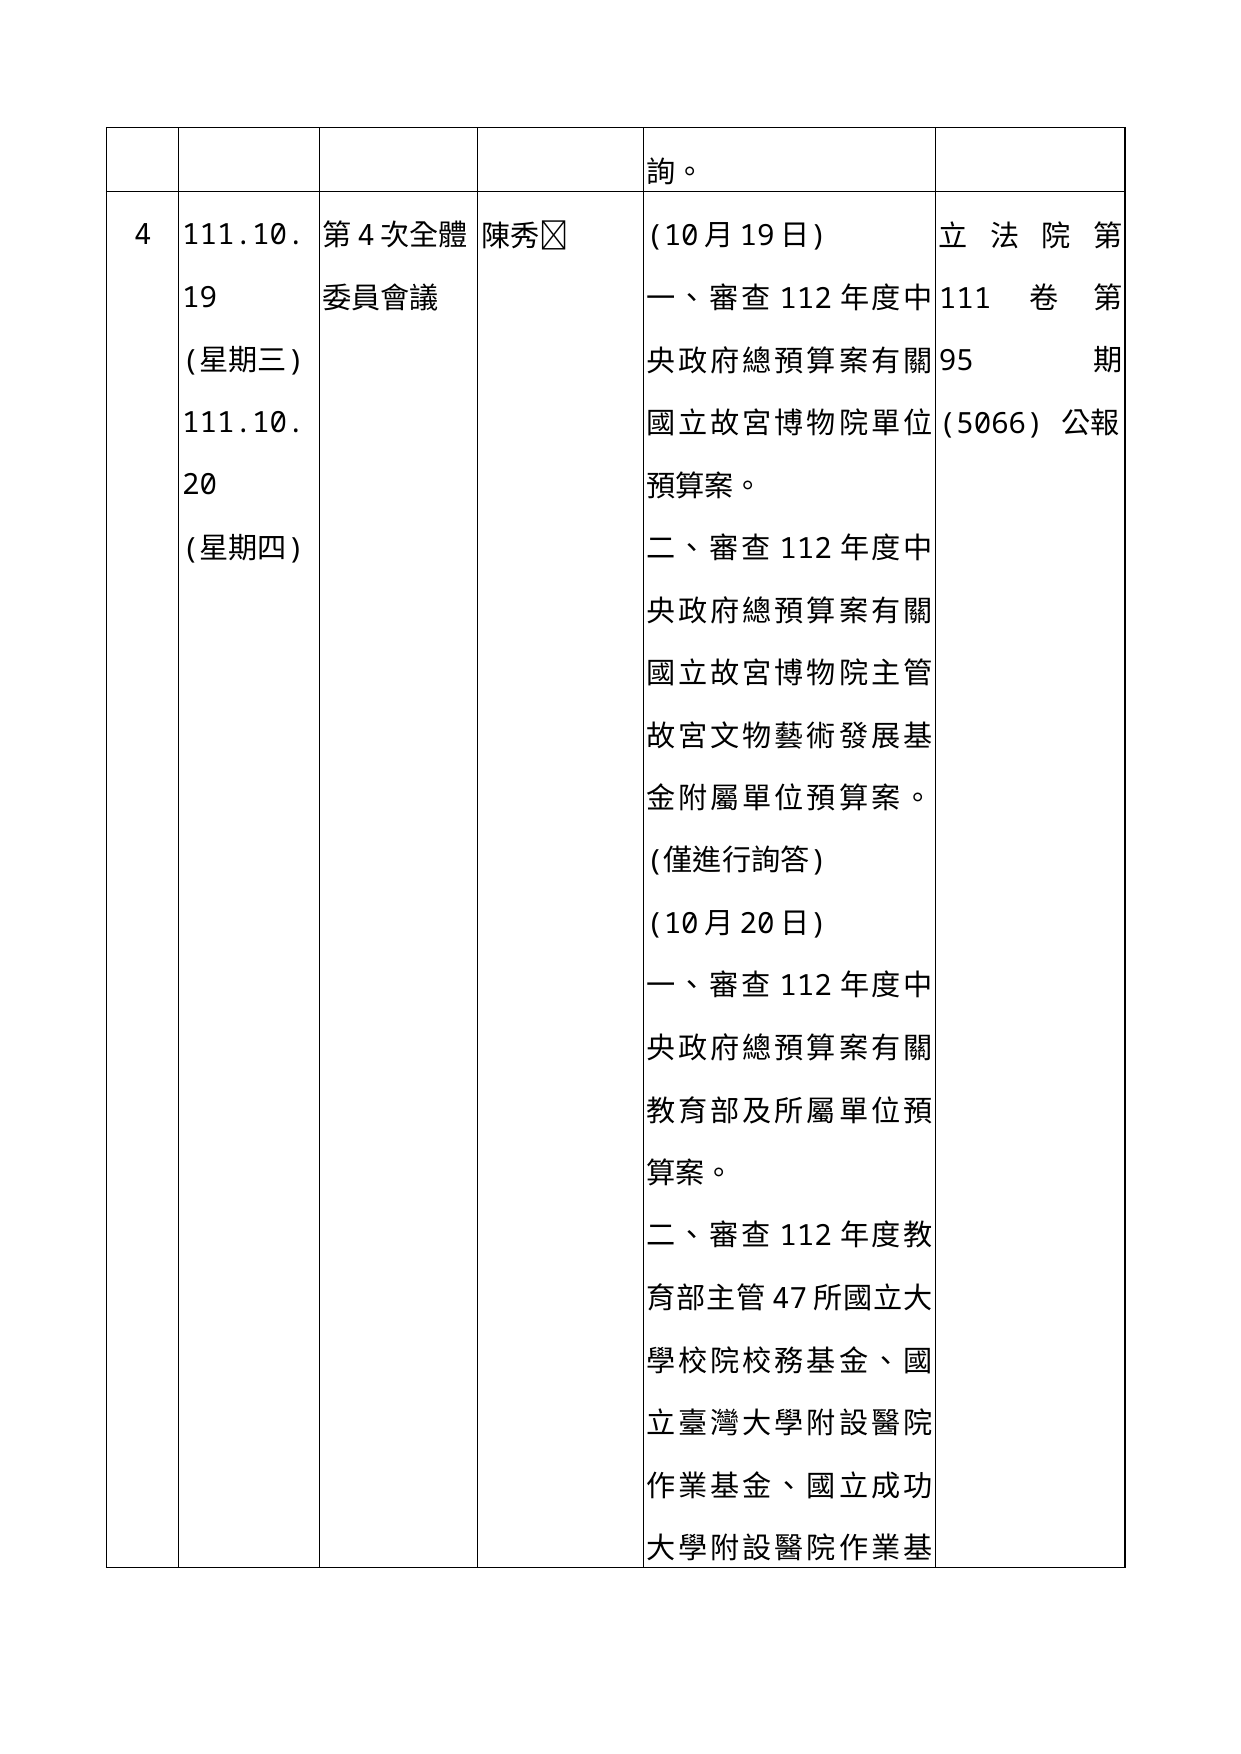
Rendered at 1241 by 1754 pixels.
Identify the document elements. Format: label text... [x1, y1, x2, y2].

table_cell (10月19日) 一、審查112年度中央政府總預算案有關國立故宮博物院單位預算案。 二、審查112年度中央政府總預算案有關國立故宮博物院主管故宮文物藝術發展基金附屬單位預算案。(僅進行詢答) (10月20日) 一、審查112年度中央政府總預算案有關教育部及所屬單位預算案。 二、審查112年度教育部主管47所國立大學校院校務基金、國立臺灣大學附設醫院作業基金、國立成功大學附設醫院作業基 [644, 192, 935, 1567]
table_cell 第4次全體委員會議 [320, 192, 477, 1567]
table_cell [478, 128, 643, 191]
table_cell [320, 128, 477, 191]
table_cell [936, 128, 1124, 191]
table_cell 4 [107, 192, 178, 1567]
table_cell [107, 128, 178, 191]
table_cell [179, 128, 319, 191]
table_cell 立法院第 111 卷 第 95 期(5066) 公報 [936, 192, 1124, 1567]
table_cell 111.10.19 (星期三) 111.10.20 (星期四) [179, 192, 319, 1567]
table_cell 詢。 [644, 128, 935, 191]
table_cell 陳秀 [478, 192, 643, 1567]
